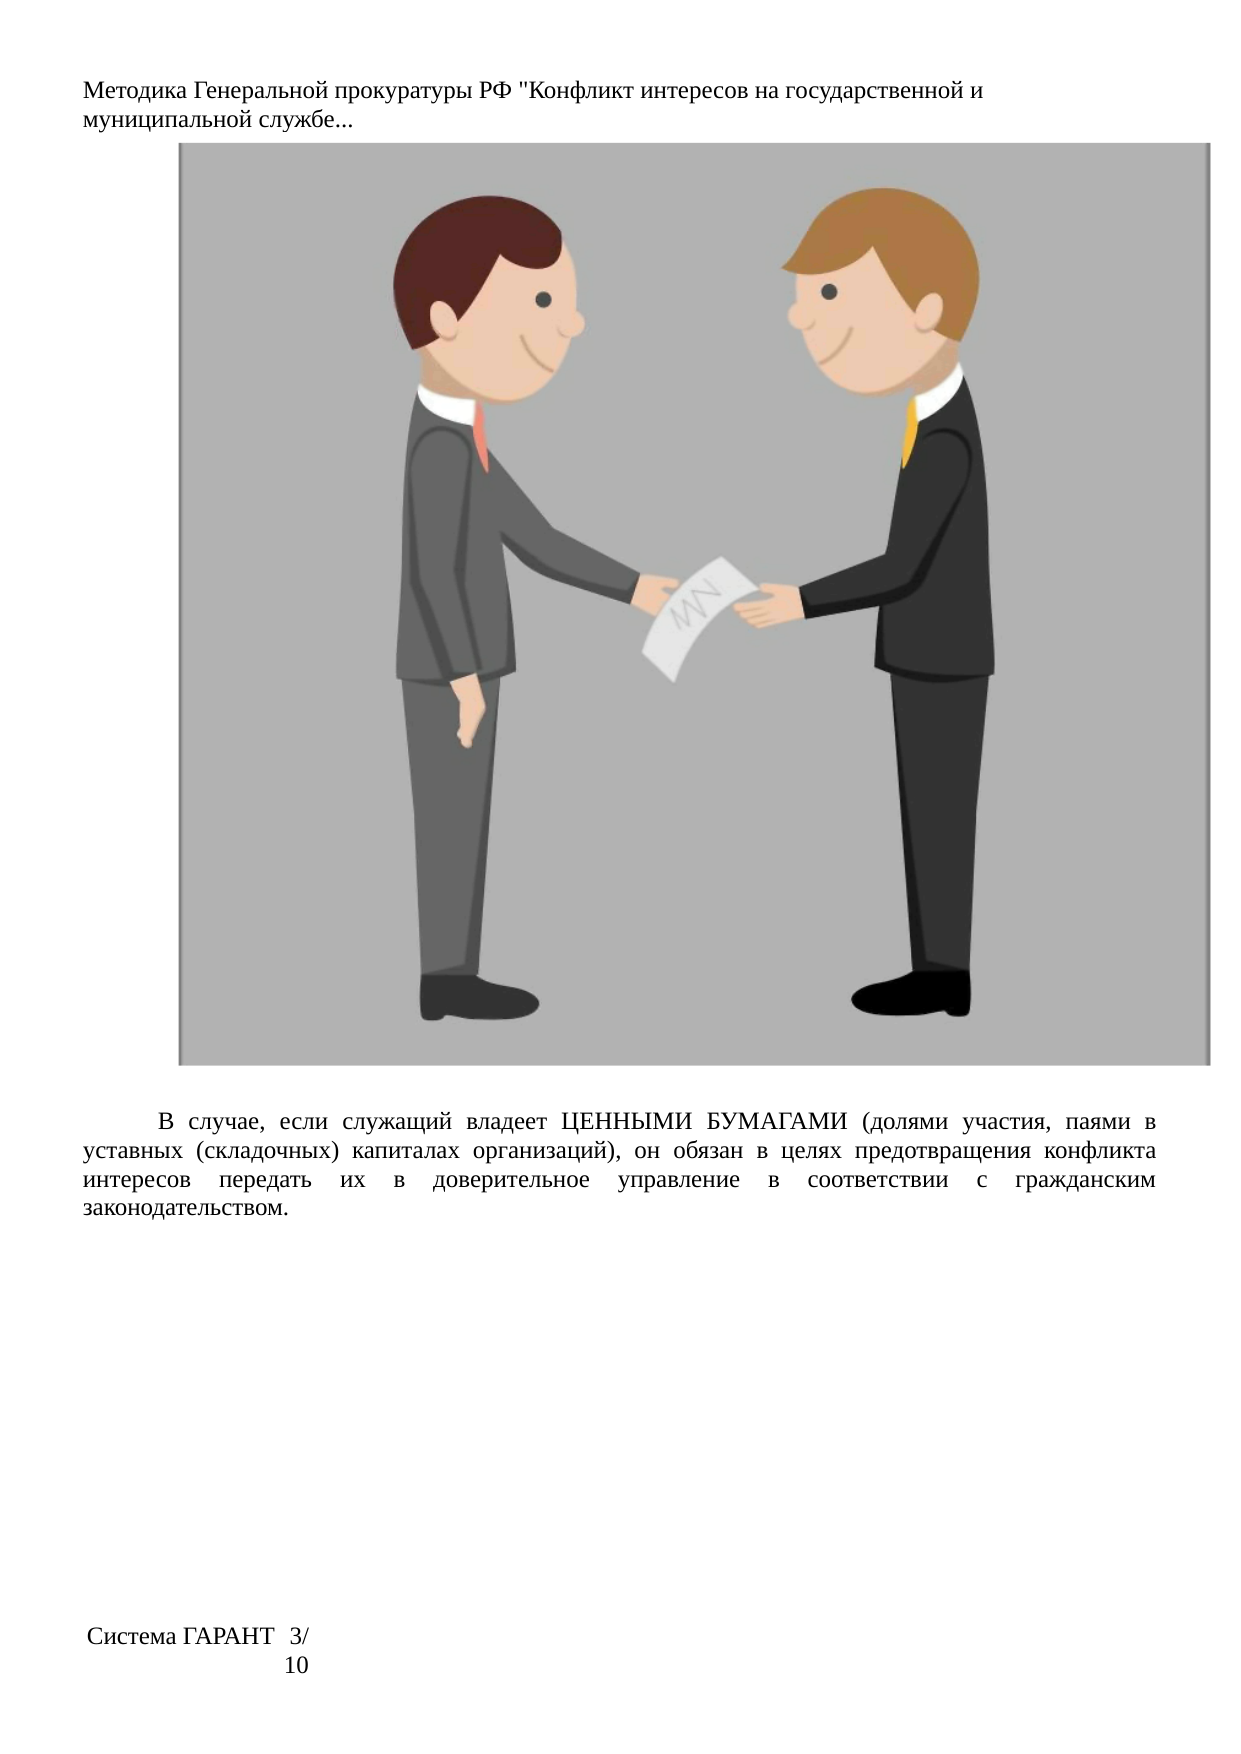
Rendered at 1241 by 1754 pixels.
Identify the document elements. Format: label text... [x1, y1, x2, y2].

text В случае, если служащий владеет ЦЕННЫМИ БУМАГАМИ (долями участия, паями в уставных (складочных) капиталах организаций), он обязан в целях предотвращения конфликта интересов передать их в доверительное управление в соответствии с гражданским законодательством. [83, 1106, 1157, 1221]
